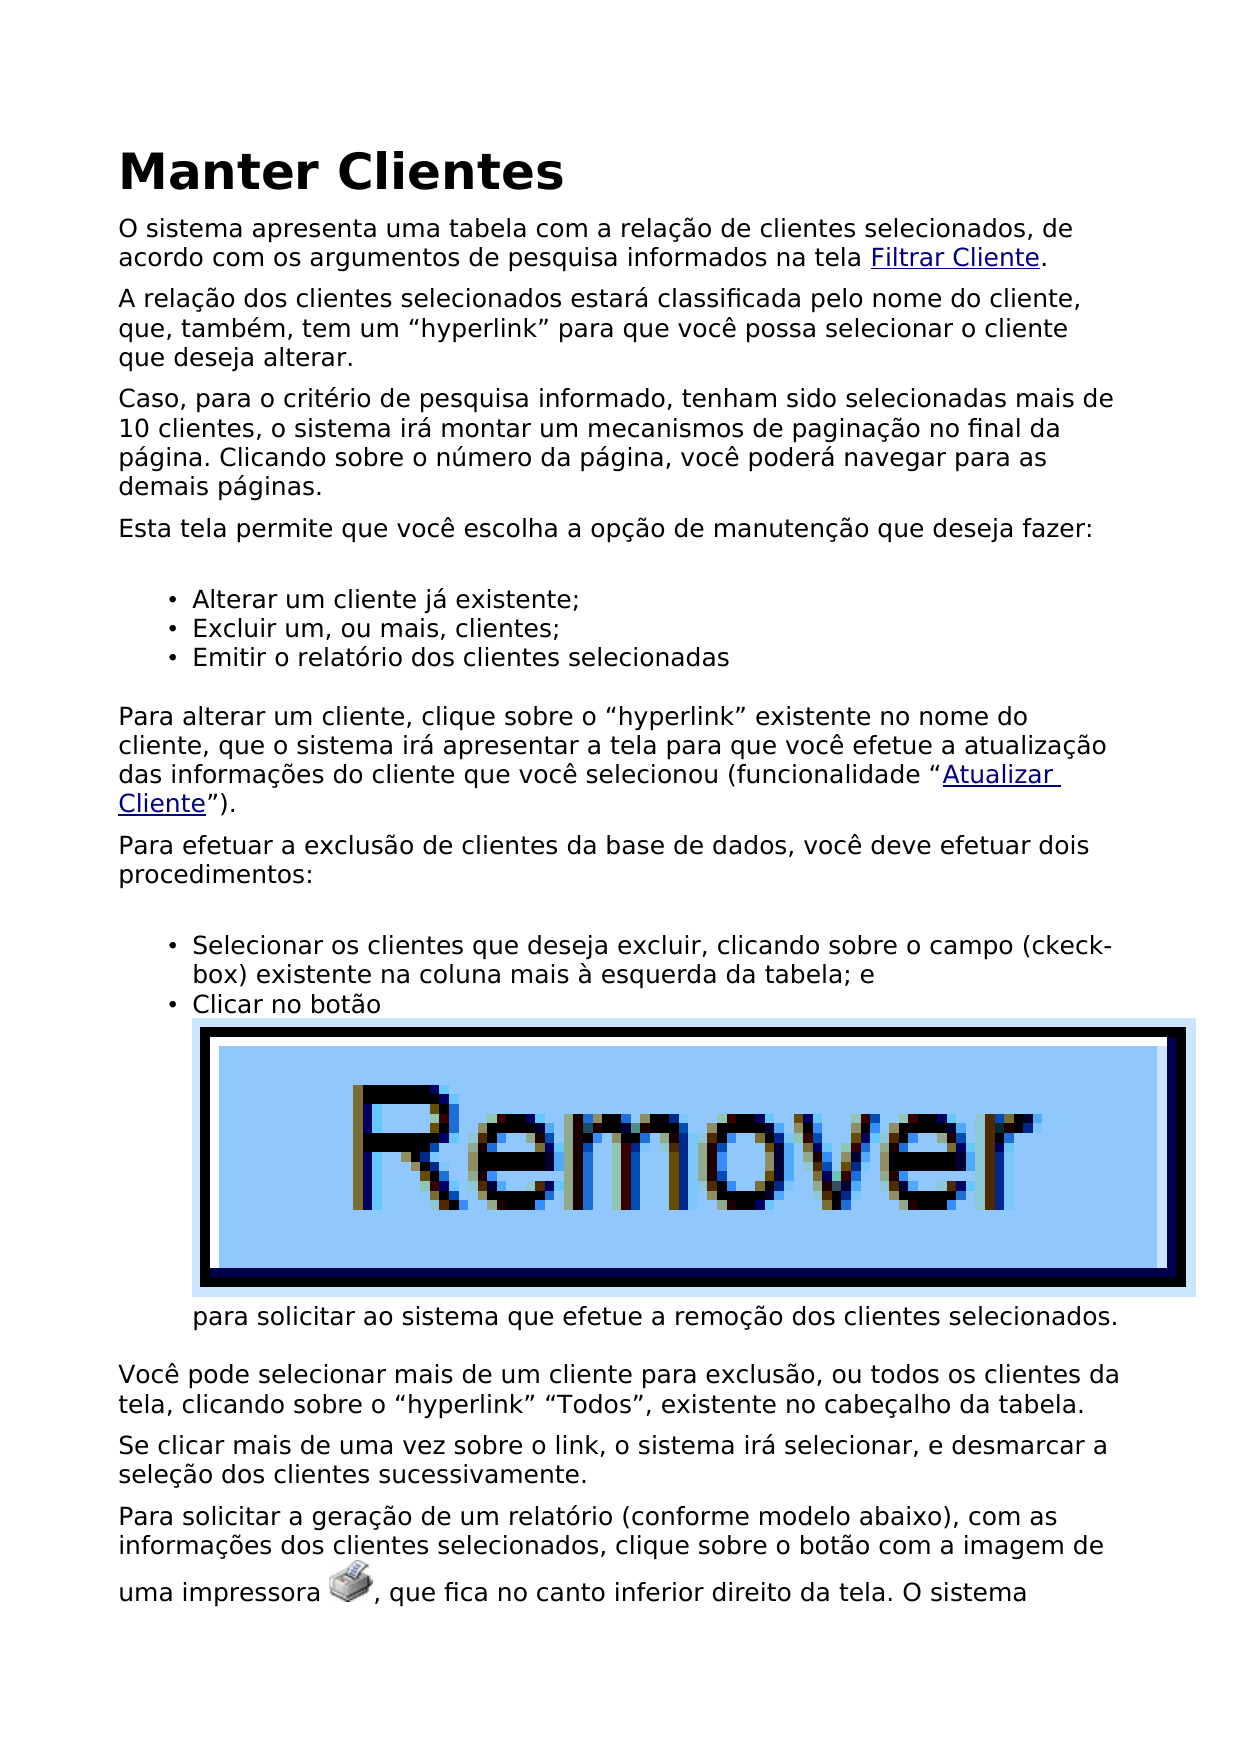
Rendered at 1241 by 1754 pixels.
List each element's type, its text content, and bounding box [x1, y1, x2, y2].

text Para efetuar a exclusão de clientes da base de dados, você deve efetuar dois procedimentos: [118, 831, 1122, 889]
text Para alterar um cliente, clique sobre o “hyperlink” existente no nome do cliente, que o sistema irá apresentar a tela para que você efetue a atualização das informações do cliente que você selecionou (funcionalidade “Atualizar Cliente”). [118, 702, 1122, 819]
subtitle Manter Clientes [118, 143, 1122, 201]
list Selecionar os clientes que deseja excluir, clicando sobre o campo (ckeck-box) existente na coluna mais à esquerda da tabela; e [177, 931, 1122, 990]
picture [329, 1560, 373, 1602]
text Você pode selecionar mais de um cliente para exclusão, ou todos os clientes da tela, clicando sobre o “hyperlink” “Todos”, existente no cabeçalho da tabela. [118, 1361, 1122, 1419]
list Clicar no botão para solicitar ao sistema que efetue a remoção dos clientes selecionados. [177, 990, 1122, 1331]
list Excluir um, ou mais, clientes; [177, 614, 1122, 643]
text Caso, para o critério de pesquisa informado, tenham sido selecionadas mais de 10 clientes, o sistema irá montar um mecanismos de paginação no final da página. Clicando sobre o número da página, você poderá navegar para as demais páginas. [118, 385, 1122, 501]
picture [192, 1018, 1196, 1297]
text Esta tela permite que você escolha a opção de manutenção que deseja fazer: [118, 514, 1122, 543]
list Alterar um cliente já existente; [177, 585, 1122, 614]
text A relação dos clientes selecionados estará classificada pelo nome do cliente, que, também, tem um “hyperlink” para que você possa selecionar o cliente que deseja alterar. [118, 285, 1122, 372]
text O sistema apresenta uma tabela com a relação de clientes selecionados, de acordo com os argumentos de pesquisa informados na tela Filtrar Cliente. [118, 214, 1122, 272]
list Emitir o relatório dos clientes selecionadas [177, 643, 1122, 672]
text Se clicar mais de uma vez sobre o link, o sistema irá selecionar, e desmarcar a seleção dos clientes sucessivamente. [118, 1432, 1122, 1490]
text Para solicitar a geração de um relatório (conforme modelo abaixo), com as informações dos clientes selecionados, clique sobre o botão com a imagem de uma impressora , que fica no canto inferior direito da tela. O sistema [118, 1502, 1122, 1607]
